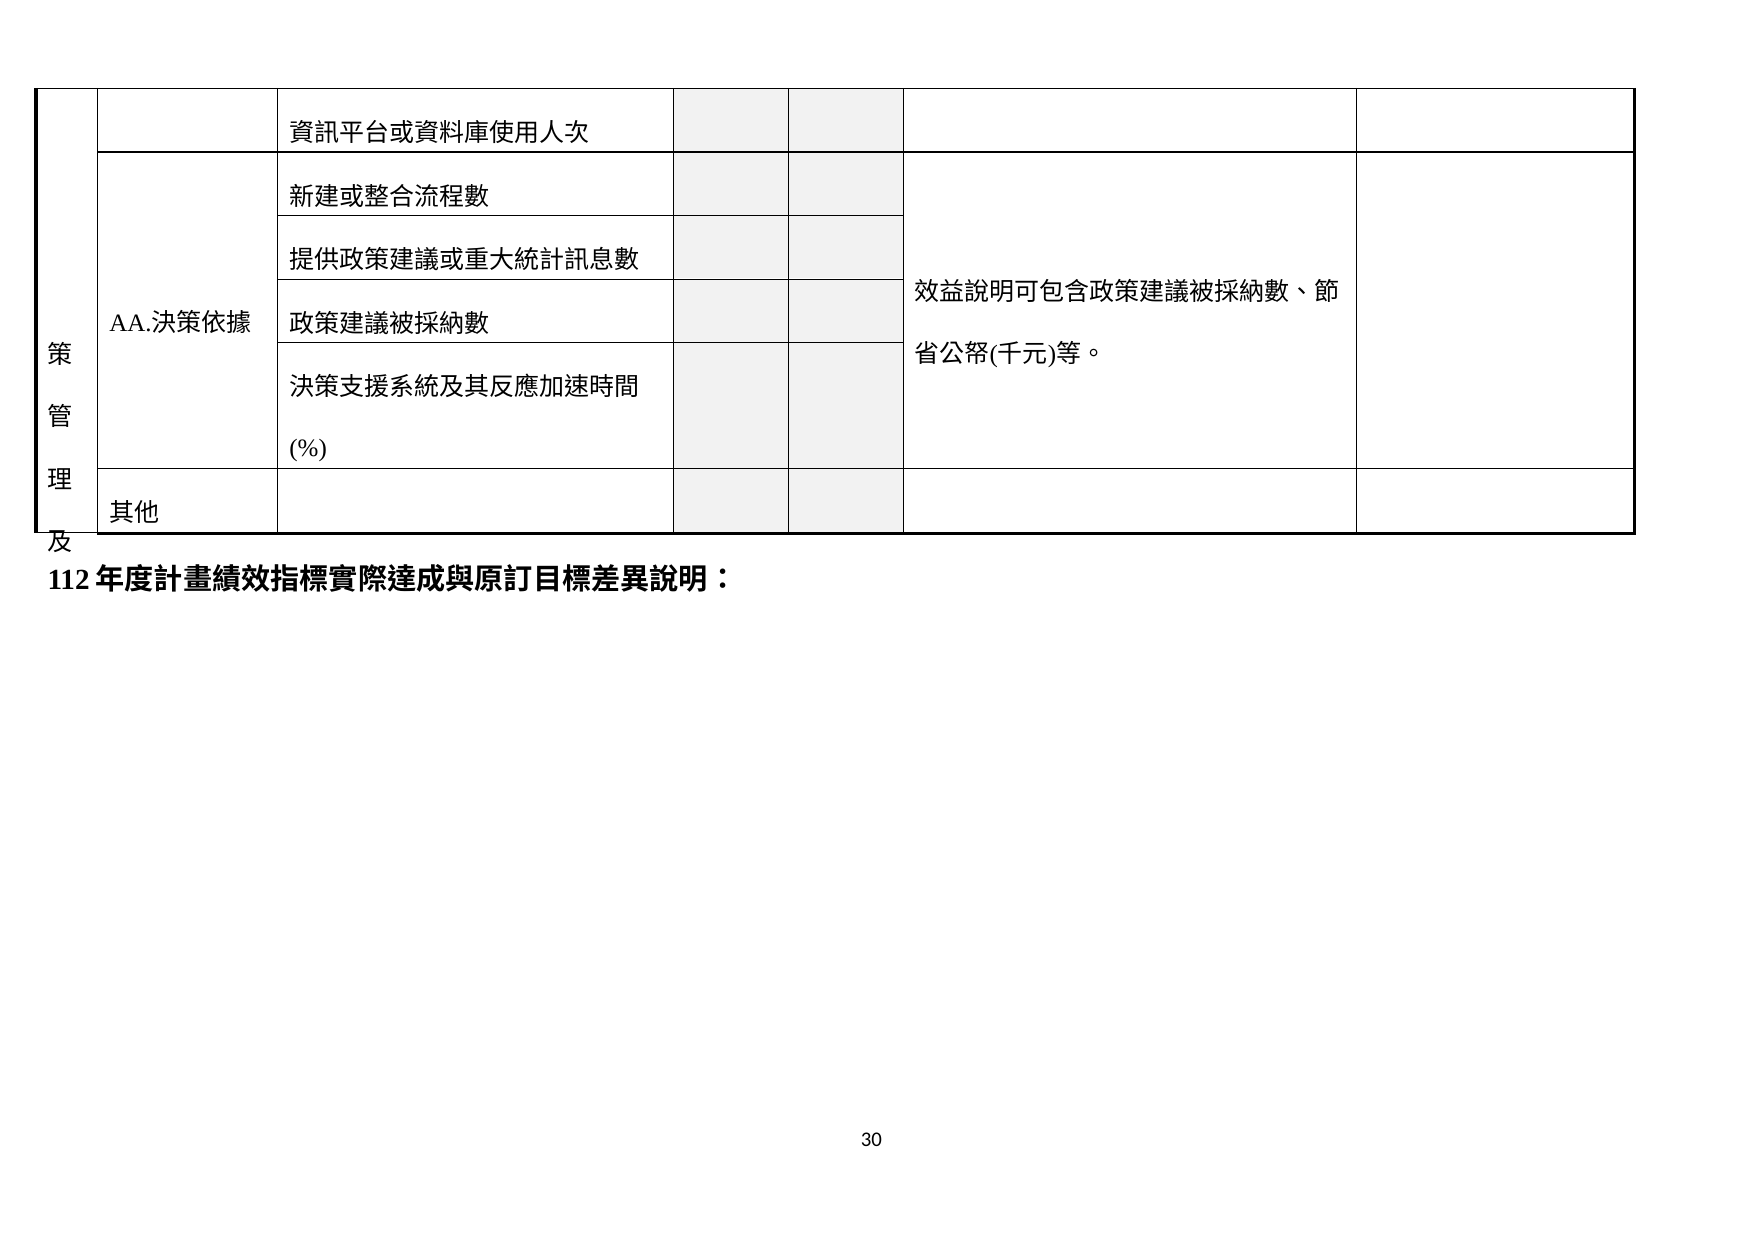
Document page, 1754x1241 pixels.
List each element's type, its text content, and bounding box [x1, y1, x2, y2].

table_cell [674, 153, 788, 215]
table_cell 提供政策建議或重大統計訊息數 [278, 216, 673, 278]
table_cell [904, 469, 1356, 532]
table_cell [674, 469, 788, 532]
table_cell [789, 153, 903, 215]
table_cell [278, 469, 673, 532]
table_cell 新建或整合流程數 [278, 153, 673, 215]
table_cell [789, 216, 903, 278]
table_cell [1357, 153, 1633, 468]
table_cell [789, 469, 903, 532]
table_cell [789, 89, 903, 151]
table_cell [904, 89, 1356, 151]
table_cell 其 他 效 益 ︵ 科 技 政 策 管 理 及 其 他 ︶ [38, 89, 97, 532]
table_cell [674, 216, 788, 278]
table_cell 其他 [98, 469, 277, 532]
text 112年度計畫績效指標實際達成與原訂目標差異說明： [47, 535, 1695, 597]
table_cell 政策建議被採納數 [278, 280, 673, 342]
table_cell 資訊平台或資料庫使用人次 [278, 89, 673, 151]
table_cell [98, 89, 277, 151]
table_cell [674, 343, 788, 468]
table_cell [1357, 89, 1633, 151]
table_cell [674, 89, 788, 151]
table_cell [789, 343, 903, 468]
table_cell [789, 280, 903, 342]
table_cell AA.決策依據 [98, 153, 277, 468]
table_cell [1357, 469, 1633, 532]
table_cell [674, 280, 788, 342]
table_cell 效益說明可包含政策建議被採納數、節省公帑(千元)等。 [904, 153, 1356, 468]
table_cell 決策支援系統及其反應加速時間(%) [278, 343, 673, 468]
